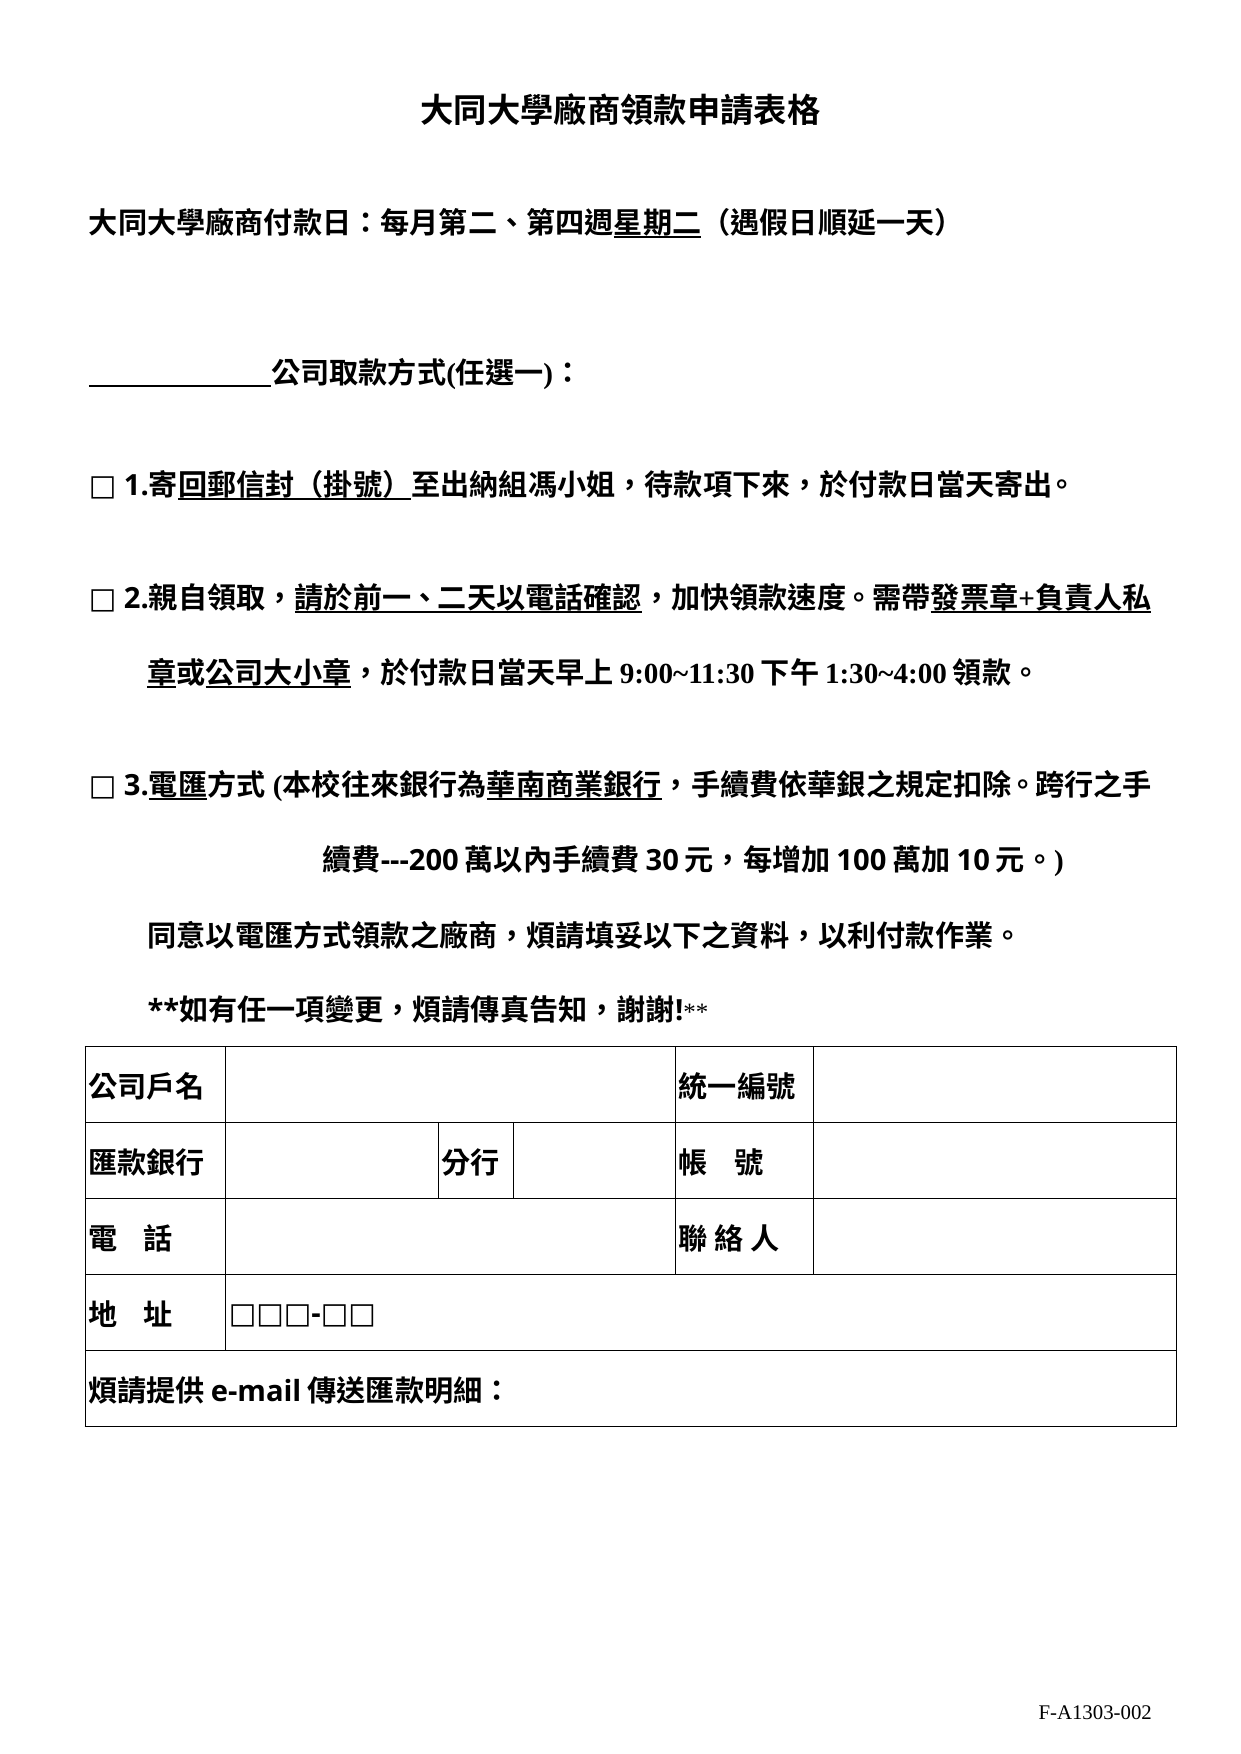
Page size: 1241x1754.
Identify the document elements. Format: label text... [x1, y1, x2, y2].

text 大同大學廠商領款申請表格 [89, 71, 1152, 146]
text □ 2.親自領取，請於前一、二天以電話確認，加快領款速度。需帶發票章+負責人私章或公司大小章，於付款日當天早上9:00~11:30下午1:30~4:00領款。 [89, 558, 1152, 708]
table_cell 匯款銀行 [86, 1123, 225, 1198]
table_cell [814, 1123, 1176, 1198]
table_cell [514, 1123, 675, 1198]
table_cell 聯 絡 人 [676, 1199, 813, 1274]
table_cell 地 址 [86, 1275, 225, 1350]
table_cell [226, 1199, 675, 1274]
table_header 公司戶名 [86, 1047, 225, 1122]
table_cell [814, 1199, 1176, 1274]
table_cell [226, 1123, 438, 1198]
text 公司取款方式(任選一)： [89, 333, 1152, 408]
text 同意以電匯方式領款之廠商，煩請填妥以下之資料，以利付款作業。 [147, 896, 1152, 971]
text □ 1.寄回郵信封（掛號）至出納組馮小姐，待款項下來，於付款日當天寄出。 [89, 446, 1152, 521]
table_cell 煩請提供e-mail傳送匯款明細： [86, 1351, 1176, 1426]
table_cell 帳 號 [676, 1123, 813, 1198]
table_cell □□□-□□ [226, 1275, 1176, 1350]
text 大同大學廠商付款日：每月第二、第四週星期二（遇假日順延一天） [89, 183, 1152, 258]
table_cell 分行 [439, 1123, 513, 1198]
table_header [226, 1047, 675, 1122]
table_header 統一編號 [676, 1047, 813, 1122]
text **如有任一項變更，煩請傳真告知，謝謝!** [147, 971, 1152, 1046]
text □ 3.電匯方式 (本校往來銀行為華南商業銀行，手續費依華銀之規定扣除。跨行之手續費---200萬以內手續費30元，每增加100萬加10元。) [89, 746, 1152, 896]
table_header [814, 1047, 1176, 1122]
table_cell 電 話 [86, 1199, 225, 1274]
